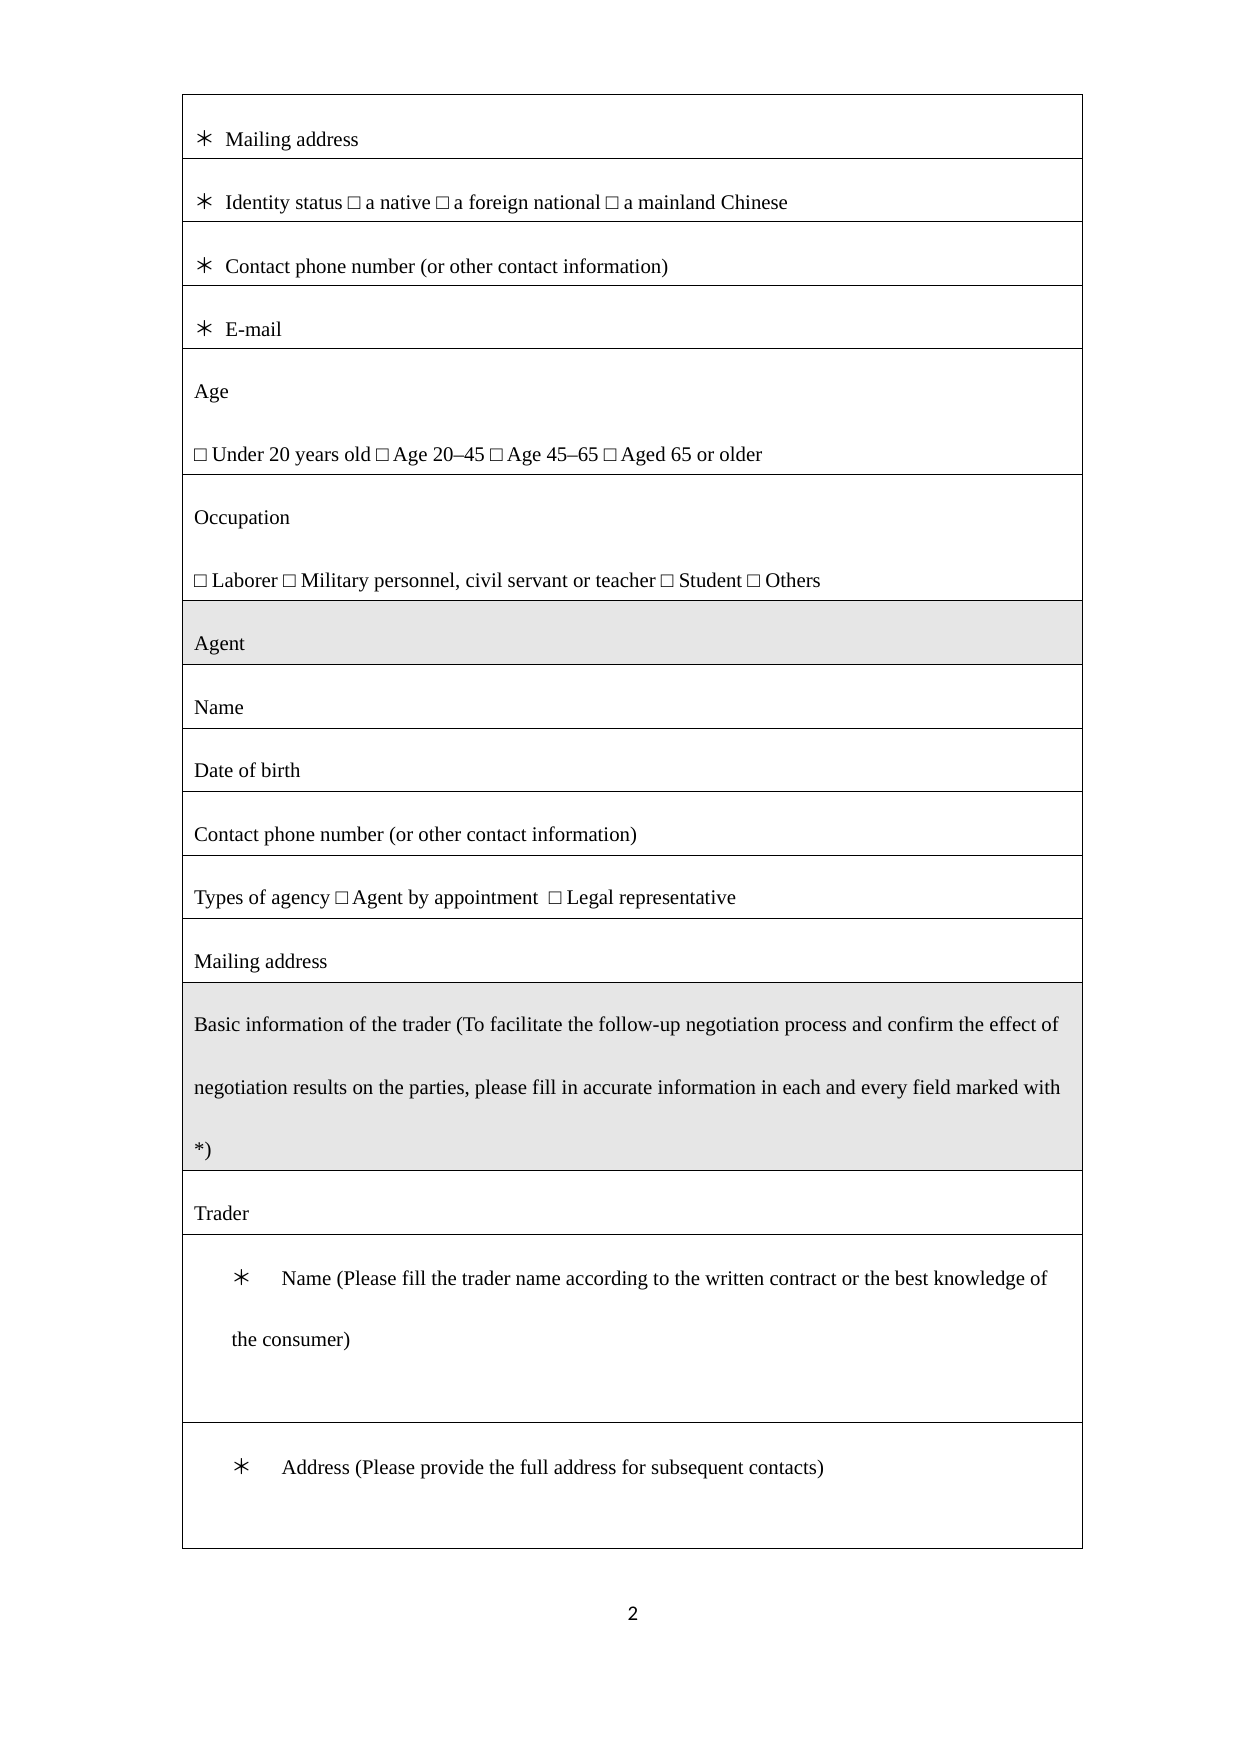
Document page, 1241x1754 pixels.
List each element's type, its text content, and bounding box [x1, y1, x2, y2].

table_cell Name [183, 665, 1082, 727]
table_cell ＊ E-mail [183, 286, 1082, 348]
table_cell ＊ Identity status □ a native □ a foreign national □ a mainland Chinese [183, 159, 1082, 221]
table_cell Basic information of the trader (To facilitate the follow-up negotiation process and confirm the effect of negotiation results on the parties, please fill in accurate information in each and every field marked with *) [183, 983, 1082, 1170]
table_cell ＊ Mailing address [183, 95, 1082, 158]
table_cell Contact phone number (or other contact information) [183, 792, 1082, 854]
table_cell ＊ Contact phone number (or other contact information) [183, 222, 1082, 285]
table_cell Mailing address [183, 919, 1082, 982]
table_cell Trader [183, 1171, 1082, 1234]
table_cell Date of birth [183, 729, 1082, 791]
table_cell Name (Please fill the trader name according to the written contract or the best knowledge of the consumer) [183, 1235, 1082, 1422]
table_cell Age □ Under 20 years old □ Age 20–45 □ Age 45–65 □ Aged 65 or older [183, 349, 1082, 474]
table_cell Types of agency □ Agent by appointment □ Legal representative [183, 856, 1082, 918]
table_cell Agent [183, 601, 1082, 664]
table_cell Address (Please provide the full address for subsequent contacts) [183, 1423, 1082, 1548]
table_cell Occupation □ Laborer □ Military personnel, civil servant or teacher □ Student □ Others [183, 475, 1082, 600]
